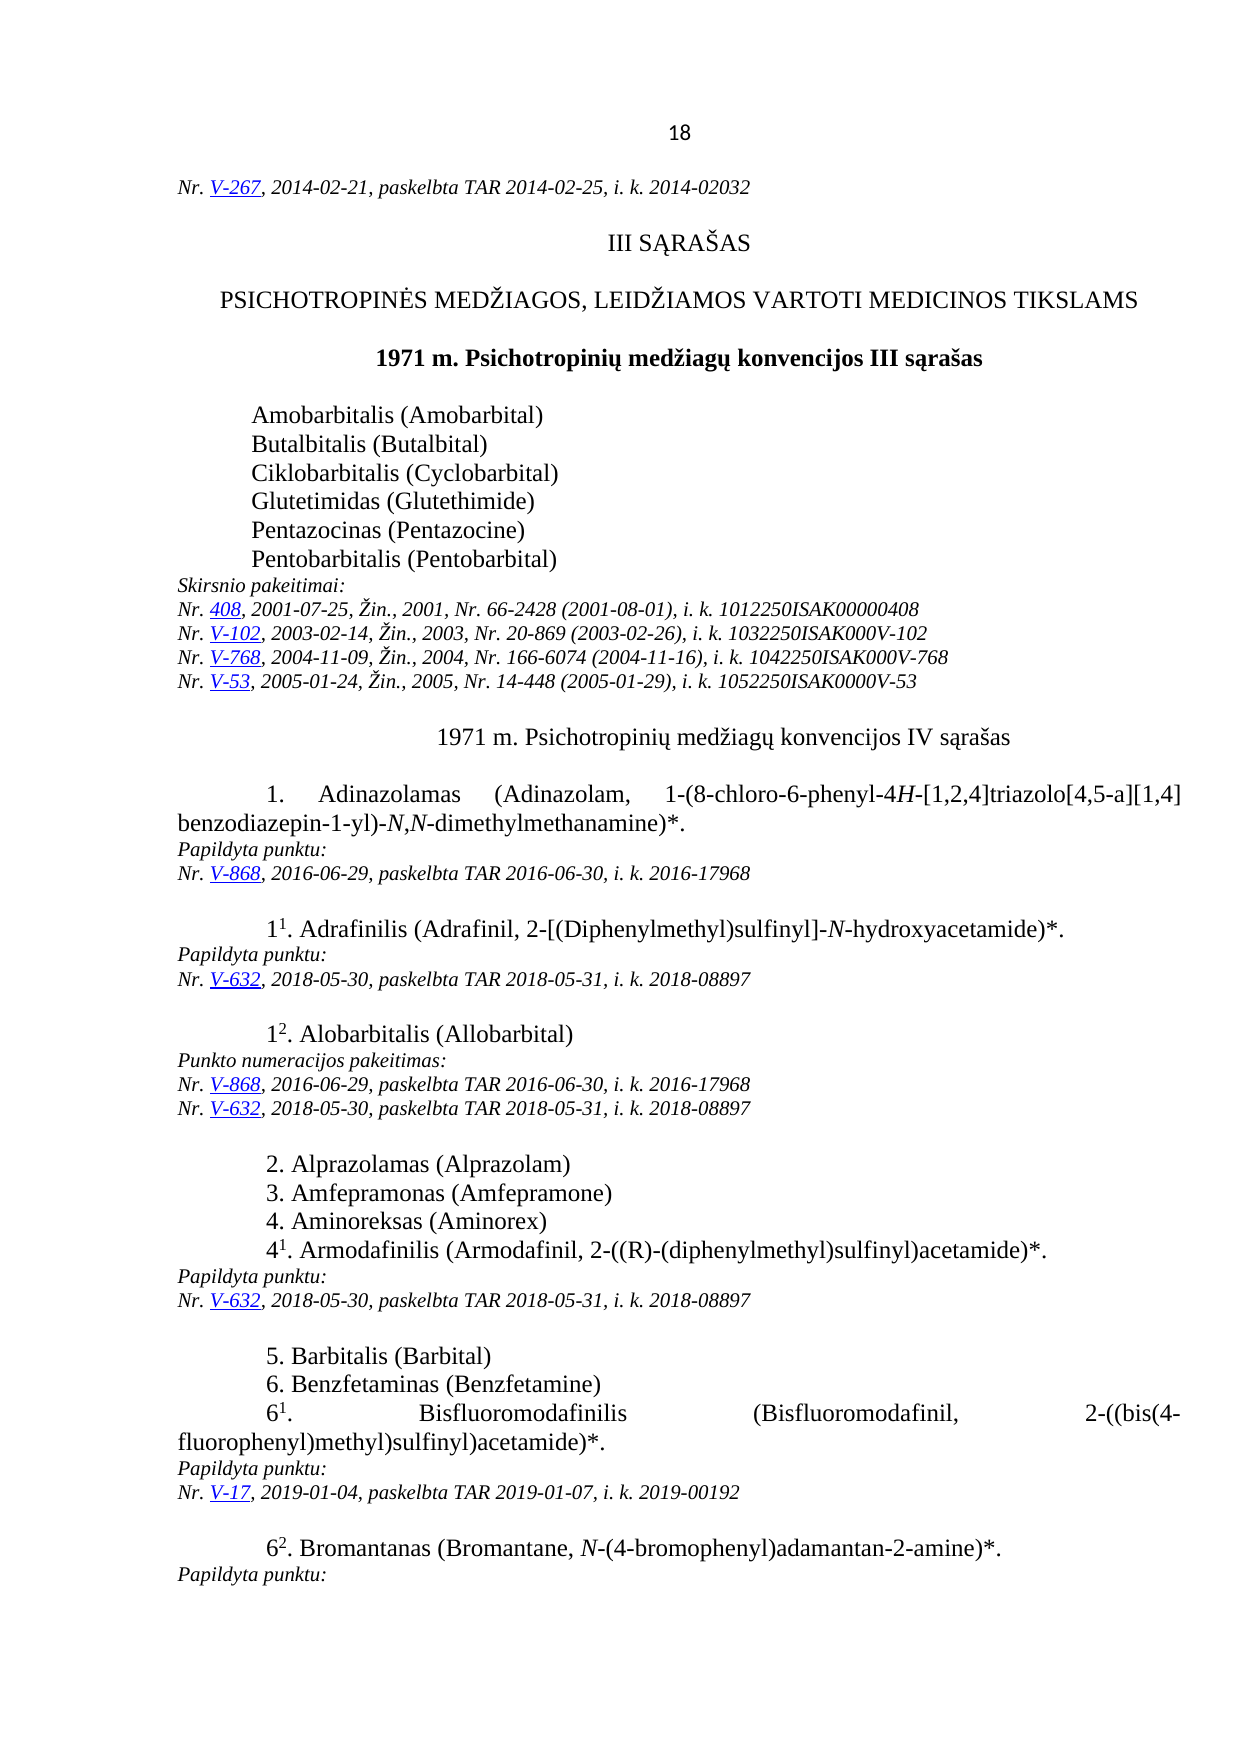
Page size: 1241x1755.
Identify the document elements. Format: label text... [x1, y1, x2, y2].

text Pentazocinas (Pentazocine) [177, 515, 1181, 544]
text Nr. V-632, 2018-05-30, paskelbta TAR 2018-05-31, i. k. 2018-08897 [177, 966, 1181, 991]
text Papildyta punktu: [177, 1264, 1181, 1288]
text 4. Aminoreksas (Aminorex) [177, 1206, 1181, 1235]
text Glutetimidas (Glutethimide) [177, 486, 1181, 515]
text Nr. 408, 2001-07-25, Žin., 2001, Nr. 66-2428 (2001-08-01), i. k. 1012250ISAK00000408 [177, 597, 1181, 621]
text III SĄRAŠAS [177, 228, 1181, 256]
text Nr. V-17, 2019-01-04, paskelbta TAR 2019-01-07, i. k. 2019-00192 [177, 1480, 1181, 1504]
text Nr. V-53, 2005-01-24, Žin., 2005, Nr. 14-448 (2005-01-29), i. k. 1052250ISAK0000V-53 [177, 669, 1181, 693]
text Ciklobarbitalis (Cyclobarbital) [177, 458, 1181, 486]
text Papildyta punktu: [177, 942, 1181, 966]
text 62. Bromantanas (Bromantane, N-(4-bromophenyl)adamantan-2-amine)*. [177, 1533, 1181, 1561]
text 2. Alprazolamas (Alprazolam) [177, 1149, 1181, 1178]
text Papildyta punktu: [177, 837, 1181, 861]
text PSICHOTROPINĖS MEDŽIAGOS, LEIDŽIAMOS VARTOTI MEDICINOS TIKSLAMS [177, 285, 1181, 314]
text 5. Barbitalis (Barbital) [177, 1341, 1181, 1369]
text 11. Adrafinilis (Adrafinil, 2-[(Diphenylmethyl)sulfinyl]-N-hydroxyacetamide)*. [177, 914, 1181, 942]
text 1971 m. Psichotropinių medžiagų konvencijos IV sąrašas [177, 722, 1181, 751]
text Nr. V-768, 2004-11-09, Žin., 2004, Nr. 166-6074 (2004-11-16), i. k. 1042250ISAK000V-768 [177, 645, 1181, 669]
text Nr. V-267, 2014-02-21, paskelbta TAR 2014-02-25, i. k. 2014-02032 [177, 175, 1181, 199]
text 1971 m. Psichotropinių medžiagų konvencijos III sąrašas [177, 343, 1181, 371]
text Skirsnio pakeitimai: [177, 573, 1181, 597]
text Nr. V-868, 2016-06-29, paskelbta TAR 2016-06-30, i. k. 2016-17968 [177, 861, 1181, 885]
text Nr. V-102, 2003-02-14, Žin., 2003, Nr. 20-869 (2003-02-26), i. k. 1032250ISAK000V-102 [177, 621, 1181, 645]
text Butalbitalis (Butalbital) [177, 429, 1181, 458]
text Nr. V-632, 2018-05-30, paskelbta TAR 2018-05-31, i. k. 2018-08897 [177, 1288, 1181, 1312]
text 41. Armodafinilis (Armodafinil, 2-((R)-(diphenylmethyl)sulfinyl)acetamide)*. [177, 1235, 1181, 1264]
text 6. Benzfetaminas (Benzfetamine) [177, 1369, 1181, 1398]
text Papildyta punktu: [177, 1456, 1181, 1480]
text Amobarbitalis (Amobarbital) [177, 400, 1181, 429]
text Pentobarbitalis (Pentobarbital) [177, 544, 1181, 573]
text 3. Amfepramonas (Amfepramone) [177, 1178, 1181, 1206]
text 61. Bisfluoromodafinilis (Bisfluoromodafinil, 2-((bis(4-fluorophenyl)methyl)sulfinyl)acetamide)*. [177, 1398, 1181, 1456]
text Papildyta punktu: [177, 1561, 1181, 1586]
text 1. Adinazolamas (Adinazolam, 1-(8-chloro-6-phenyl-4H-[1,2,4]triazolo[4,5-a][1,4] benzodiazepin-1-yl)-N,N-dimethylmethanamine)*. [177, 779, 1181, 837]
text Punkto numeracijos pakeitimas: [177, 1048, 1181, 1072]
text 12. Alobarbitalis (Allobarbital) [177, 1019, 1181, 1048]
text Nr. V-632, 2018-05-30, paskelbta TAR 2018-05-31, i. k. 2018-08897 [177, 1096, 1181, 1120]
text Nr. V-868, 2016-06-29, paskelbta TAR 2016-06-30, i. k. 2016-17968 [177, 1072, 1181, 1096]
